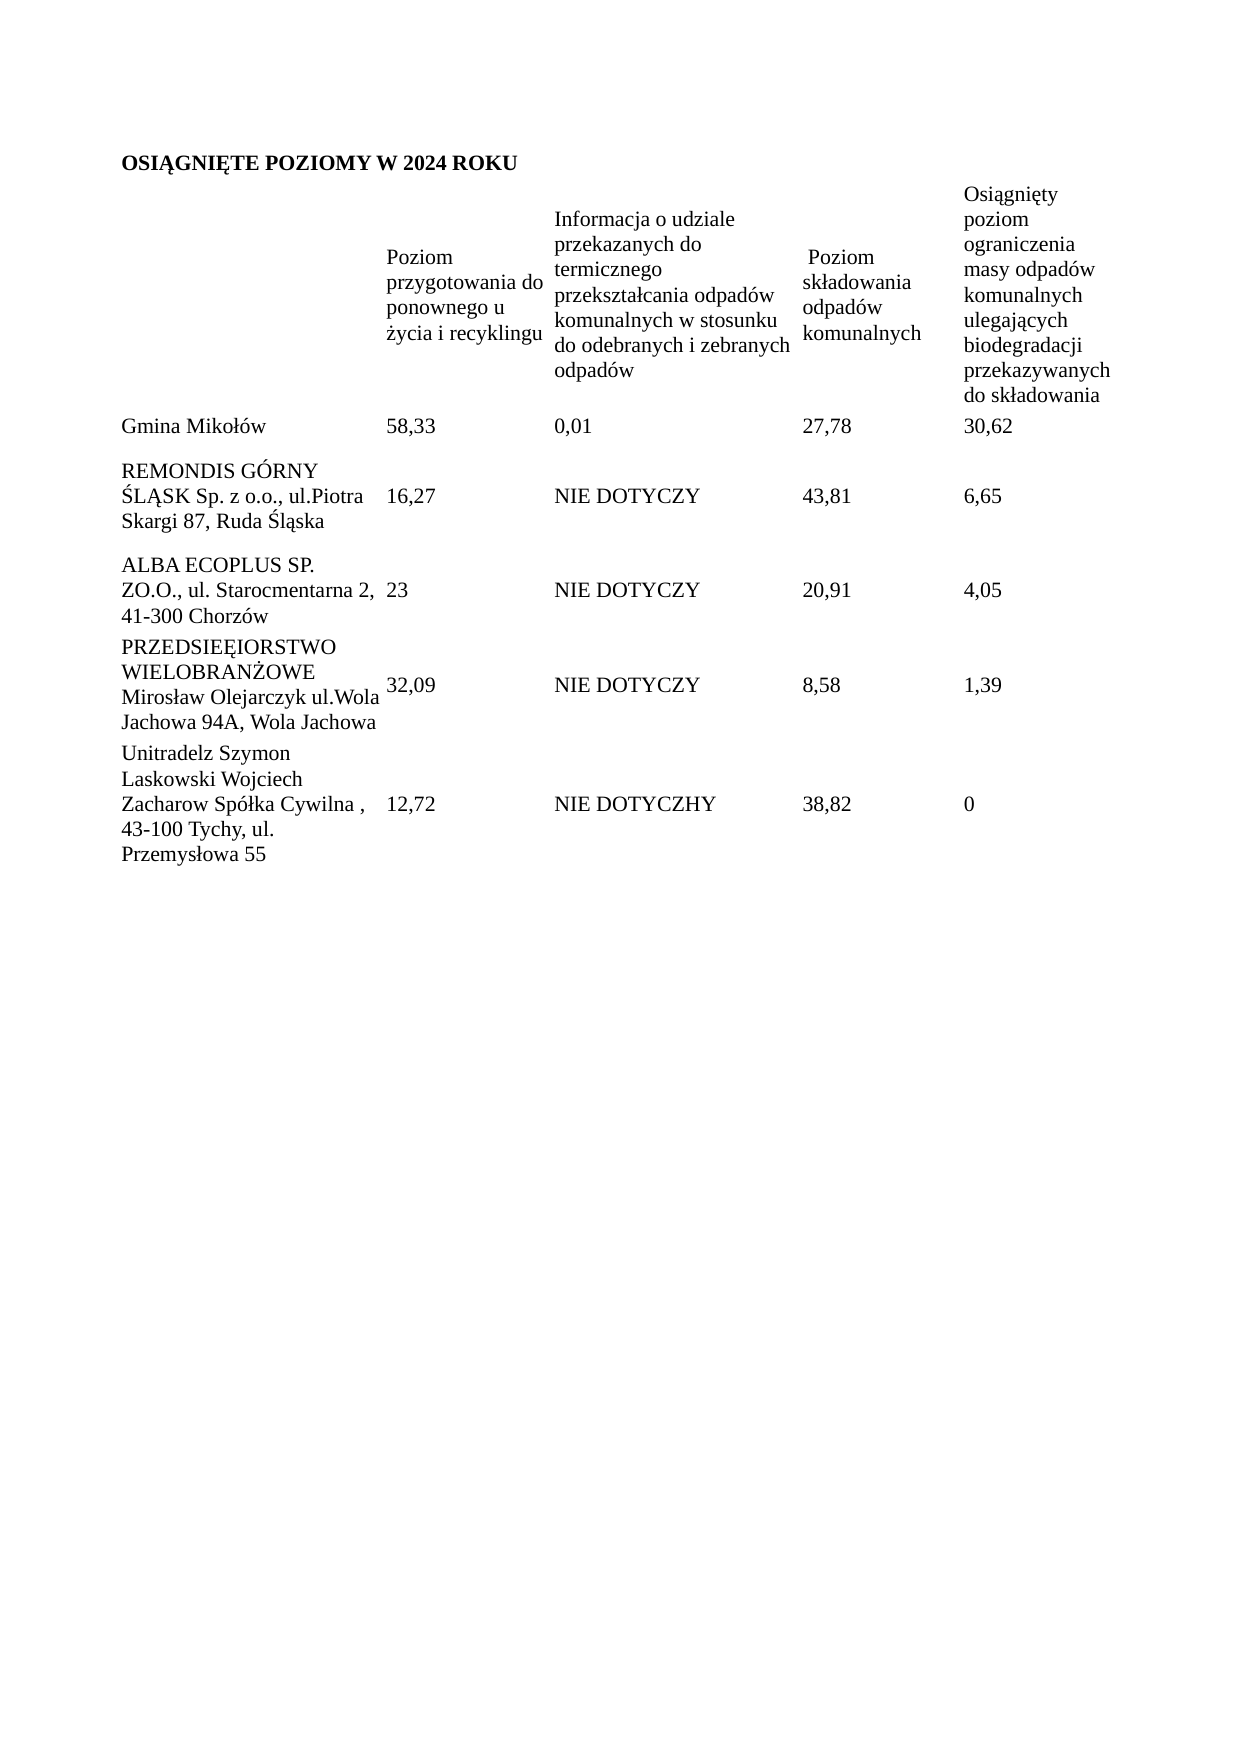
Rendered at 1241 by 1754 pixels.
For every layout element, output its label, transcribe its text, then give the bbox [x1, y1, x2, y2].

table_cell 16,27 [383, 442, 551, 549]
table_cell 0 [961, 738, 1122, 869]
table_cell NIE DOTYCZY [551, 442, 799, 549]
table_cell 1,39 [961, 631, 1122, 737]
table_cell [118, 178, 383, 411]
table_cell Poziom przygotowania do ponownego u życia i recyklingu [383, 178, 551, 411]
table_cell 58,33 [383, 411, 551, 442]
table_cell 12,72 [383, 738, 551, 869]
table_cell Gmina Mikołów [118, 411, 383, 442]
table_cell 27,78 [799, 411, 961, 442]
table_cell REMONDIS GÓRNY ŚLĄSK Sp. z o.o., ul.Piotra Skargi 87, Ruda Śląska [118, 442, 383, 549]
table_cell NIE DOTYCZY [551, 631, 799, 737]
table_header OSIĄGNIĘTE POZIOMY W 2024 ROKU [118, 147, 1122, 178]
table_cell 38,82 [799, 738, 961, 869]
table_cell 30,62 [961, 411, 1122, 442]
table_cell PRZEDSIEĘIORSTWO WIELOBRANŻOWE Mirosław Olejarczyk ul.Wola Jachowa 94A, Wola Jachowa [118, 631, 383, 737]
table_cell NIE DOTYCZHY [551, 738, 799, 869]
table_cell 8,58 [799, 631, 961, 737]
table_cell Poziom składowania odpadów komunalnych [799, 178, 961, 411]
table_cell Osiągnięty poziom ograniczenia masy odpadów komunalnych ulegających biodegradacji przekazywanych do składowania [961, 178, 1122, 411]
table_cell 4,05 [961, 549, 1122, 631]
table_cell Unitradelz Szymon Laskowski Wojciech Zacharow Spółka Cywilna , 43-100 Tychy, ul. Przemysłowa 55 [118, 738, 383, 869]
table_cell 20,91 [799, 549, 961, 631]
table_cell 0,01 [551, 411, 799, 442]
table_cell 6,65 [961, 442, 1122, 549]
table_cell 23 [383, 549, 551, 631]
table_cell 32,09 [383, 631, 551, 737]
table_cell 43,81 [799, 442, 961, 549]
table_cell ALBA ECOPLUS SP. ZO.O., ul. Starocmentarna 2, 41-300 Chorzów [118, 549, 383, 631]
table_cell Informacja o udziale przekazanych do termicznego przekształcania odpadów komunalnych w stosunku do odebranych i zebranych odpadów [551, 178, 799, 411]
table_cell NIE DOTYCZY [551, 549, 799, 631]
